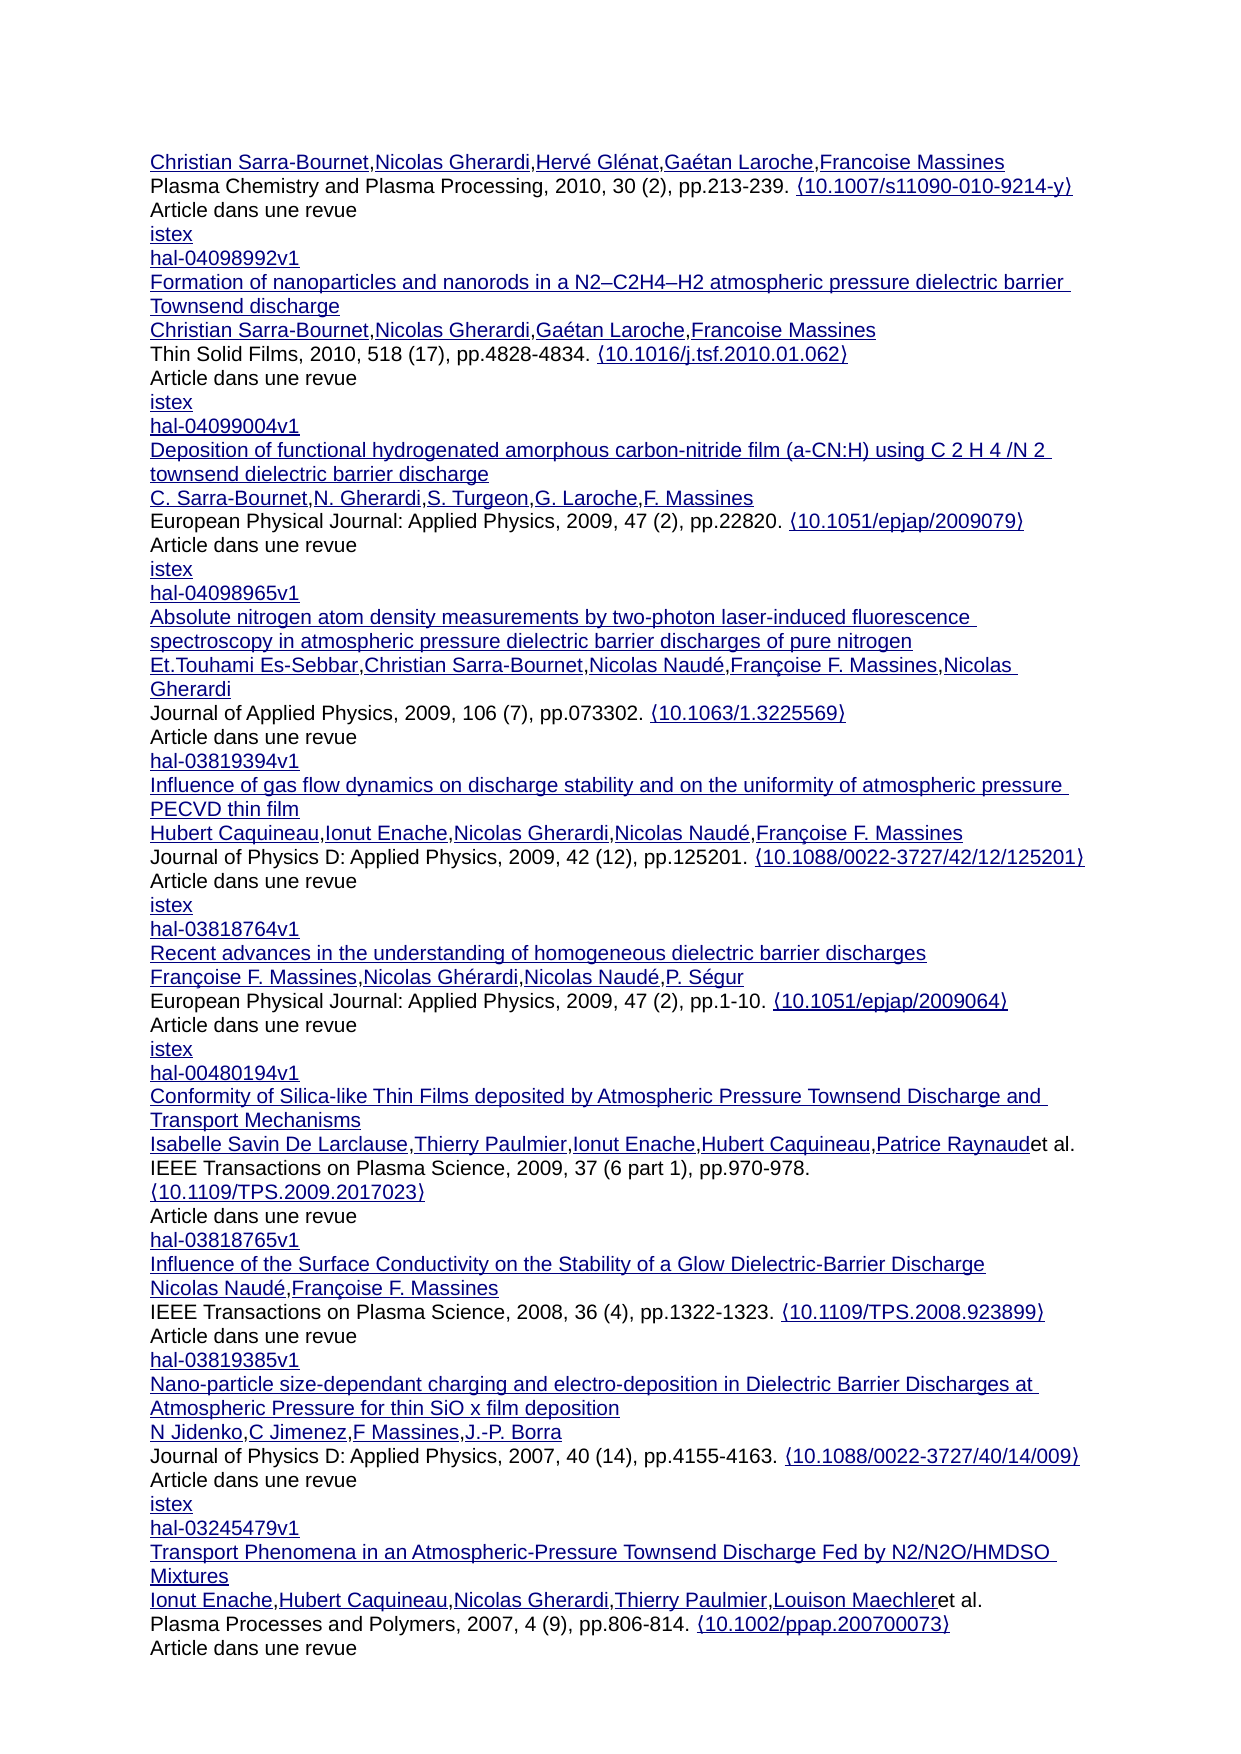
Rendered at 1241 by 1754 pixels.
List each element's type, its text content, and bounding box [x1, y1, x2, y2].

table_cell Nano-particle size-dependant charging and electro-deposition in Dielectric Barrier Discharges at Atmospheric Pressure for thin SiO x film deposition N Jidenko,C Jimenez,F Massines,J.-P. Borra Journal of Physics D: Applied Physics, 2007, 40 (14), pp.4155-4163. ⟨10.1088/0022-3727/40/14/009⟩ Article dans une revue istex hal-03245479v1 [150, 1372, 1090, 1539]
table_cell Conformity of Silica-like Thin Films deposited by Atmospheric Pressure Townsend Discharge and Transport Mechanisms Isabelle Savin De Larclause,Thierry Paulmier,Ionut Enache,Hubert Caquineau,Patrice Raynaudet al. IEEE Transactions on Plasma Science, 2009, 37 (6 part 1), pp.970-978. ⟨10.1109/TPS.2009.2017023⟩ Article dans une revue hal-03818765v1 [150, 1084, 1090, 1252]
table_cell Influence of gas flow dynamics on discharge stability and on the uniformity of atmospheric pressure PECVD thin film Hubert Caquineau,Ionut Enache,Nicolas Gherardi,Nicolas Naudé,Françoise F. Massines Journal of Physics D: Applied Physics, 2009, 42 (12), pp.125201. ⟨10.1088/0022-3727/42/12/125201⟩ Article dans une revue istex hal-03818764v1 [150, 773, 1090, 941]
table_cell Absolute nitrogen atom density measurements by two-photon laser-induced fluorescence spectroscopy in atmospheric pressure dielectric barrier discharges of pure nitrogen Et.Touhami Es-Sebbar,Christian Sarra-Bournet,Nicolas Naudé,Françoise F. Massines,Nicolas Gherardi Journal of Applied Physics, 2009, 106 (7), pp.073302. ⟨10.1063/1.3225569⟩ Article dans une revue hal-03819394v1 [150, 605, 1090, 773]
table_cell Deposition of functional hydrogenated amorphous carbon-nitride film (a-CN:H) using C 2 H 4 /N 2 townsend dielectric barrier discharge C. Sarra-Bournet,N. Gherardi,S. Turgeon,G. Laroche,F. Massines European Physical Journal: Applied Physics, 2009, 47 (2), pp.22820. ⟨10.1051/epjap/2009079⟩ Article dans une revue istex hal-04098965v1 [150, 438, 1090, 605]
table_cell Recent advances in the understanding of homogeneous dielectric barrier discharges Françoise F. Massines,Nicolas Ghérardi,Nicolas Naudé,P. Ségur European Physical Journal: Applied Physics, 2009, 47 (2), pp.1-10. ⟨10.1051/epjap/2009064⟩ Article dans une revue istex hal-00480194v1 [150, 941, 1090, 1084]
table_cell Influence of the Surface Conductivity on the Stability of a Glow Dielectric-Barrier Discharge Nicolas Naudé,Françoise F. Massines IEEE Transactions on Plasma Science, 2008, 36 (4), pp.1322-1323. ⟨10.1109/TPS.2008.923899⟩ Article dans une revue hal-03819385v1 [150, 1252, 1090, 1372]
table_cell Christian Sarra-Bournet,Nicolas Gherardi,Hervé Glénat,Gaétan Laroche,Francoise Massines Plasma Chemistry and Plasma Processing, 2010, 30 (2), pp.213-239. ⟨10.1007/s11090-010-9214-y⟩ Article dans une revue istex hal-04098992v1 [150, 150, 1090, 270]
table_cell Transport Phenomena in an Atmospheric-Pressure Townsend Discharge Fed by N2/N2O/HMDSO Mixtures Ionut Enache,Hubert Caquineau,Nicolas Gherardi,Thierry Paulmier,Louison Maechleret al. Plasma Processes and Polymers, 2007, 4 (9), pp.806-814. ⟨10.1002/ppap.200700073⟩ Article dans une revue [150, 1540, 1090, 1659]
table_cell Formation of nanoparticles and nanorods in a N2–C2H4–H2 atmospheric pressure dielectric barrier Townsend discharge Christian Sarra-Bournet,Nicolas Gherardi,Gaétan Laroche,Francoise Massines Thin Solid Films, 2010, 518 (17), pp.4828-4834. ⟨10.1016/j.tsf.2010.01.062⟩ Article dans une revue istex hal-04099004v1 [150, 270, 1090, 437]
